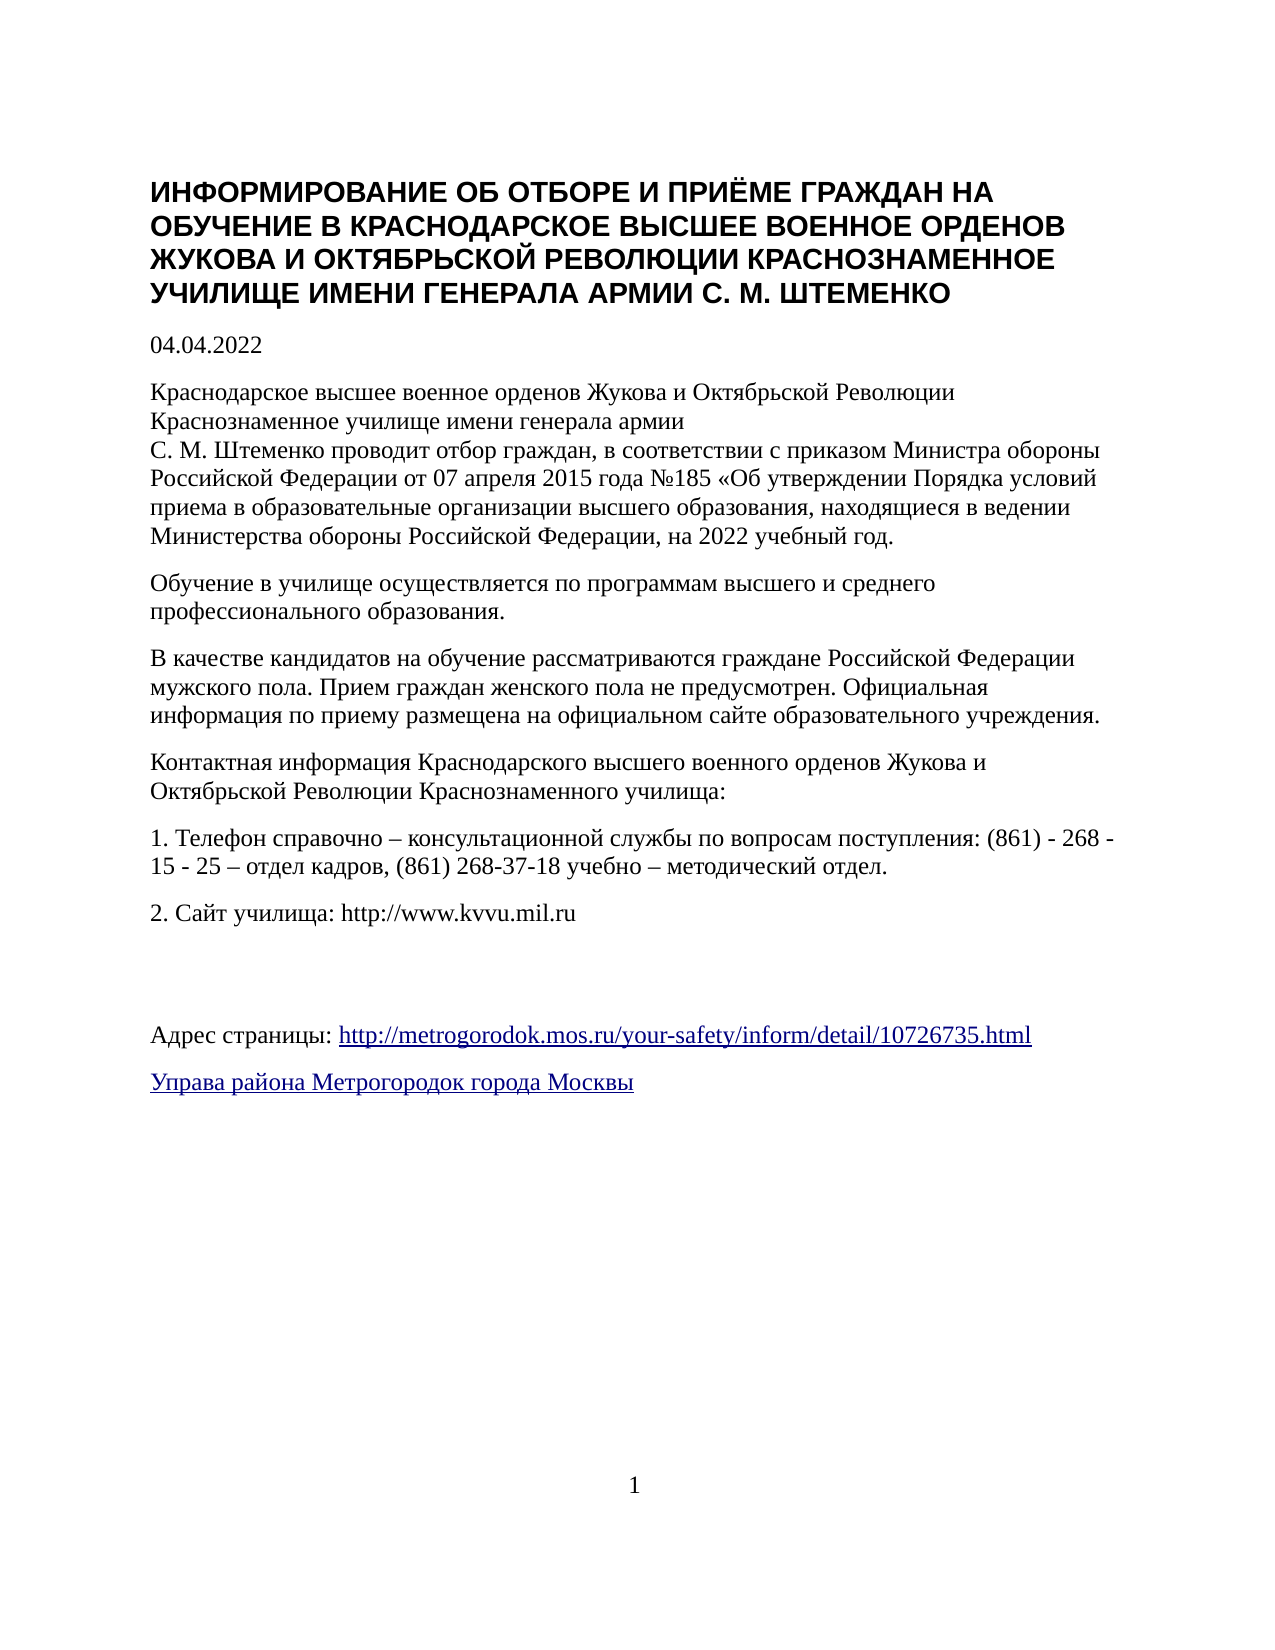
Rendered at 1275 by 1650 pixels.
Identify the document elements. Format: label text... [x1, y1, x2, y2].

text Адрес страницы: http://metrogorodok.mos.ru/your-safety/inform/detail/10726735.html [150, 1020, 1125, 1049]
text Обучение в училище осуществляется по программам высшего и среднего профессионального образования. [150, 568, 1125, 625]
text 04.04.2022 [150, 331, 1125, 359]
subtitle ИНФОРМИРОВАНИЕ ОБ ОТБОРЕ И ПРИЁМЕ ГРАЖДАН НА ОБУЧЕНИЕ В КРАСНОДАРСКОЕ ВЫСШЕЕ ВОЕННОЕ ОРДЕНОВ ЖУКОВА И ОКТЯБРЬСКОЙ РЕВОЛЮЦИИ КРАСНОЗНАМЕННОЕ УЧИЛИЩЕ ИМЕНИ ГЕНЕРАЛА АРМИИ С. М. ШТЕМЕНКО [150, 175, 1125, 309]
text 1. Телефон справочно – консультационной службы по вопросам поступления: (861) - 268 - 15 - 25 – отдел кадров, (861) 268-37-18 учебно – методический отдел. [150, 823, 1125, 880]
text 2. Сайт училища: http://www.kvvu.mil.ru [150, 898, 1125, 927]
text Контактная информация Краснодарского высшего военного орденов Жукова и Октябрьской Революции Краснознаменного училища: [150, 747, 1125, 805]
text В качестве кандидатов на обучение рассматриваются граждане Российской Федерации мужского пола. Прием граждан женского пола не предусмотрен. Официальная информация по приему размещена на официальном сайте образовательного учреждения. [150, 643, 1125, 729]
text Управа района Метрогородок города Москвы [150, 1067, 1125, 1096]
text Краснодарское высшее военное орденов Жукова и Октябрьской Революции Краснознаменное училище имени генерала армии С. М. Штеменко проводит отбор граждан, в соответствии с приказом Министра обороны Российской Федерации от 07 апреля 2015 года №185 «Об утверждении Порядка условий приема в образовательные организации высшего образования, находящиеся в ведении Министерства обороны Российской Федерации, на 2022 учебный год. [150, 377, 1125, 550]
